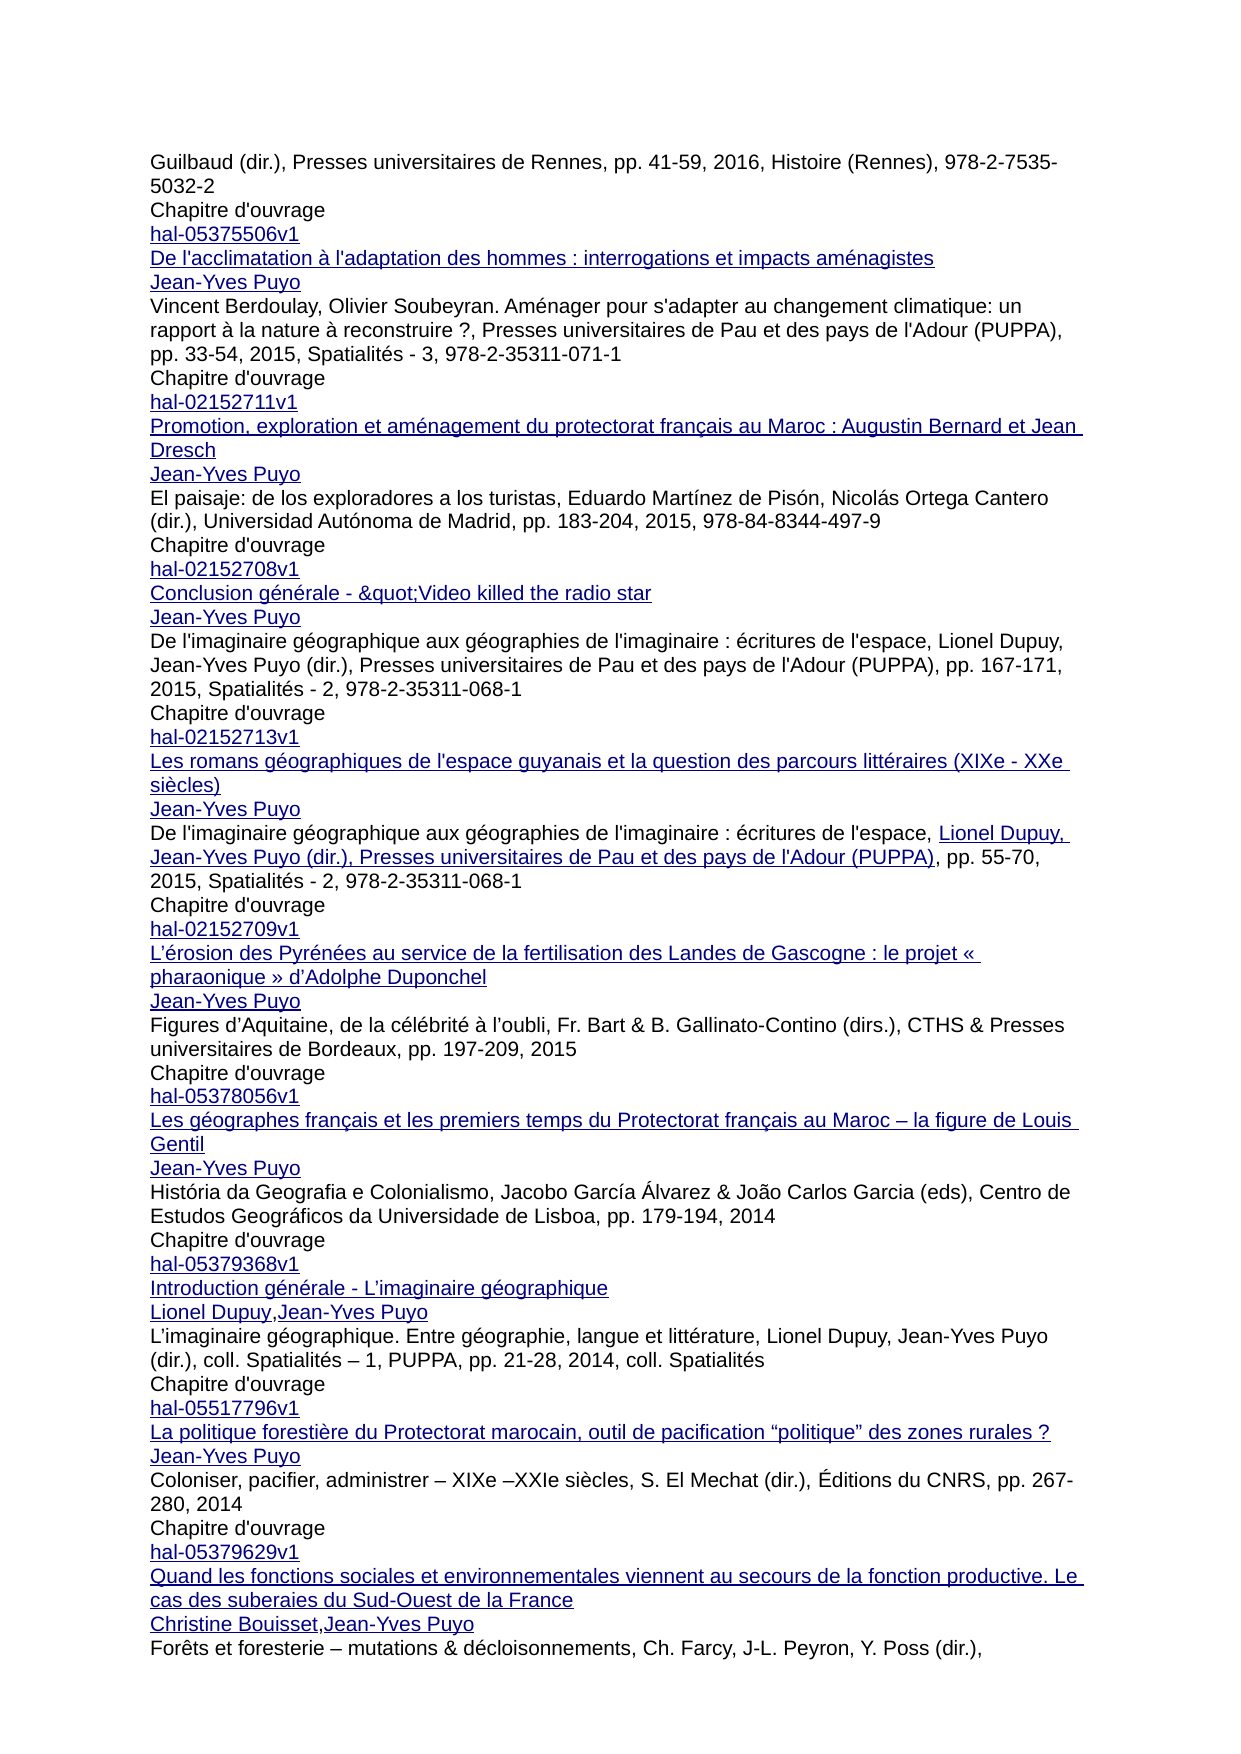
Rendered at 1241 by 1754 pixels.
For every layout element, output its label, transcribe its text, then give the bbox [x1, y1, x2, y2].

table_cell Promotion, exploration et aménagement du protectorat français au Maroc : Augustin Bernard et Jean Dresch Jean-Yves Puyo El paisaje: de los exploradores a los turistas, Eduardo Martínez de Pisón, Nicolás Ortega Cantero (dir.), Universidad Autónoma de Madrid, pp. 183-204, 2015, 978-84-8344-497-9 Chapitre d'ouvrage hal-02152708v1 [150, 414, 1090, 581]
table_cell Guilbaud (dir.), Presses universitaires de Rennes, pp. 41-59, 2016, Histoire (Rennes), 978-2-7535-5032-2 Chapitre d'ouvrage hal-05375506v1 [150, 150, 1090, 246]
table_cell De l'acclimatation à l'adaptation des hommes : interrogations et impacts aménagistes Jean-Yves Puyo Vincent Berdoulay, Olivier Soubeyran. Aménager pour s'adapter au changement climatique: un rapport à la nature à reconstruire ?, Presses universitaires de Pau et des pays de l'Adour (PUPPA), pp. 33-54, 2015, Spatialités - 3, 978-2-35311-071-1 Chapitre d'ouvrage hal-02152711v1 [150, 246, 1090, 413]
table_cell L’érosion des Pyrénées au service de la fertilisation des Landes de Gascogne : le projet « pharaonique » d’Adolphe Duponchel Jean-Yves Puyo Figures d’Aquitaine, de la célébrité à l’oubli, Fr. Bart & B. Gallinato-Contino (dirs.), CTHS & Presses universitaires de Bordeaux, pp. 197-209, 2015 Chapitre d'ouvrage hal-05378056v1 [150, 941, 1090, 1108]
table_cell Introduction générale - L’imaginaire géographique Lionel Dupuy,Jean-Yves Puyo L’imaginaire géographique. Entre géographie, langue et littérature, Lionel Dupuy, Jean-Yves Puyo (dir.), coll. Spatialités – 1, PUPPA, pp. 21-28, 2014, coll. Spatialités Chapitre d'ouvrage hal-05517796v1 [150, 1276, 1090, 1420]
table_cell Les romans géographiques de l'espace guyanais et la question des parcours littéraires (XIXe - XXe siècles) Jean-Yves Puyo De l'imaginaire géographique aux géographies de l'imaginaire : écritures de l'espace, Lionel Dupuy, Jean-Yves Puyo (dir.), Presses universitaires de Pau et des pays de l'Adour (PUPPA), pp. 55-70, 2015, Spatialités - 2, 978-2-35311-068-1 Chapitre d'ouvrage hal-02152709v1 [150, 749, 1090, 941]
table_cell Les géographes français et les premiers temps du Protectorat français au Maroc – la figure de Louis Gentil Jean-Yves Puyo História da Geografia e Colonialismo, Jacobo García Álvarez & João Carlos Garcia (eds), Centro de Estudos Geográficos da Universidade de Lisboa, pp. 179-194, 2014 Chapitre d'ouvrage hal-05379368v1 [150, 1108, 1090, 1276]
table_cell Quand les fonctions sociales et environnementales viennent au secours de la fonction productive. Le cas des suberaies du Sud-Ouest de la France Christine Bouisset,Jean-Yves Puyo Forêts et foresterie – mutations & décloisonnements, Ch. Farcy, J-L. Peyron, Y. Poss (dir.), [150, 1564, 1090, 1659]
table_cell Conclusion générale - &quot;Video killed the radio star Jean-Yves Puyo De l'imaginaire géographique aux géographies de l'imaginaire : écritures de l'espace, Lionel Dupuy, Jean-Yves Puyo (dir.), Presses universitaires de Pau et des pays de l'Adour (PUPPA), pp. 167-171, 2015, Spatialités - 2, 978-2-35311-068-1 Chapitre d'ouvrage hal-02152713v1 [150, 581, 1090, 749]
table_cell La politique forestière du Protectorat marocain, outil de pacification “politique” des zones rurales ? Jean-Yves Puyo Coloniser, pacifier, administrer – XIXe –XXIe siècles, S. El Mechat (dir.), Éditions du CNRS, pp. 267-280, 2014 Chapitre d'ouvrage hal-05379629v1 [150, 1420, 1090, 1563]
